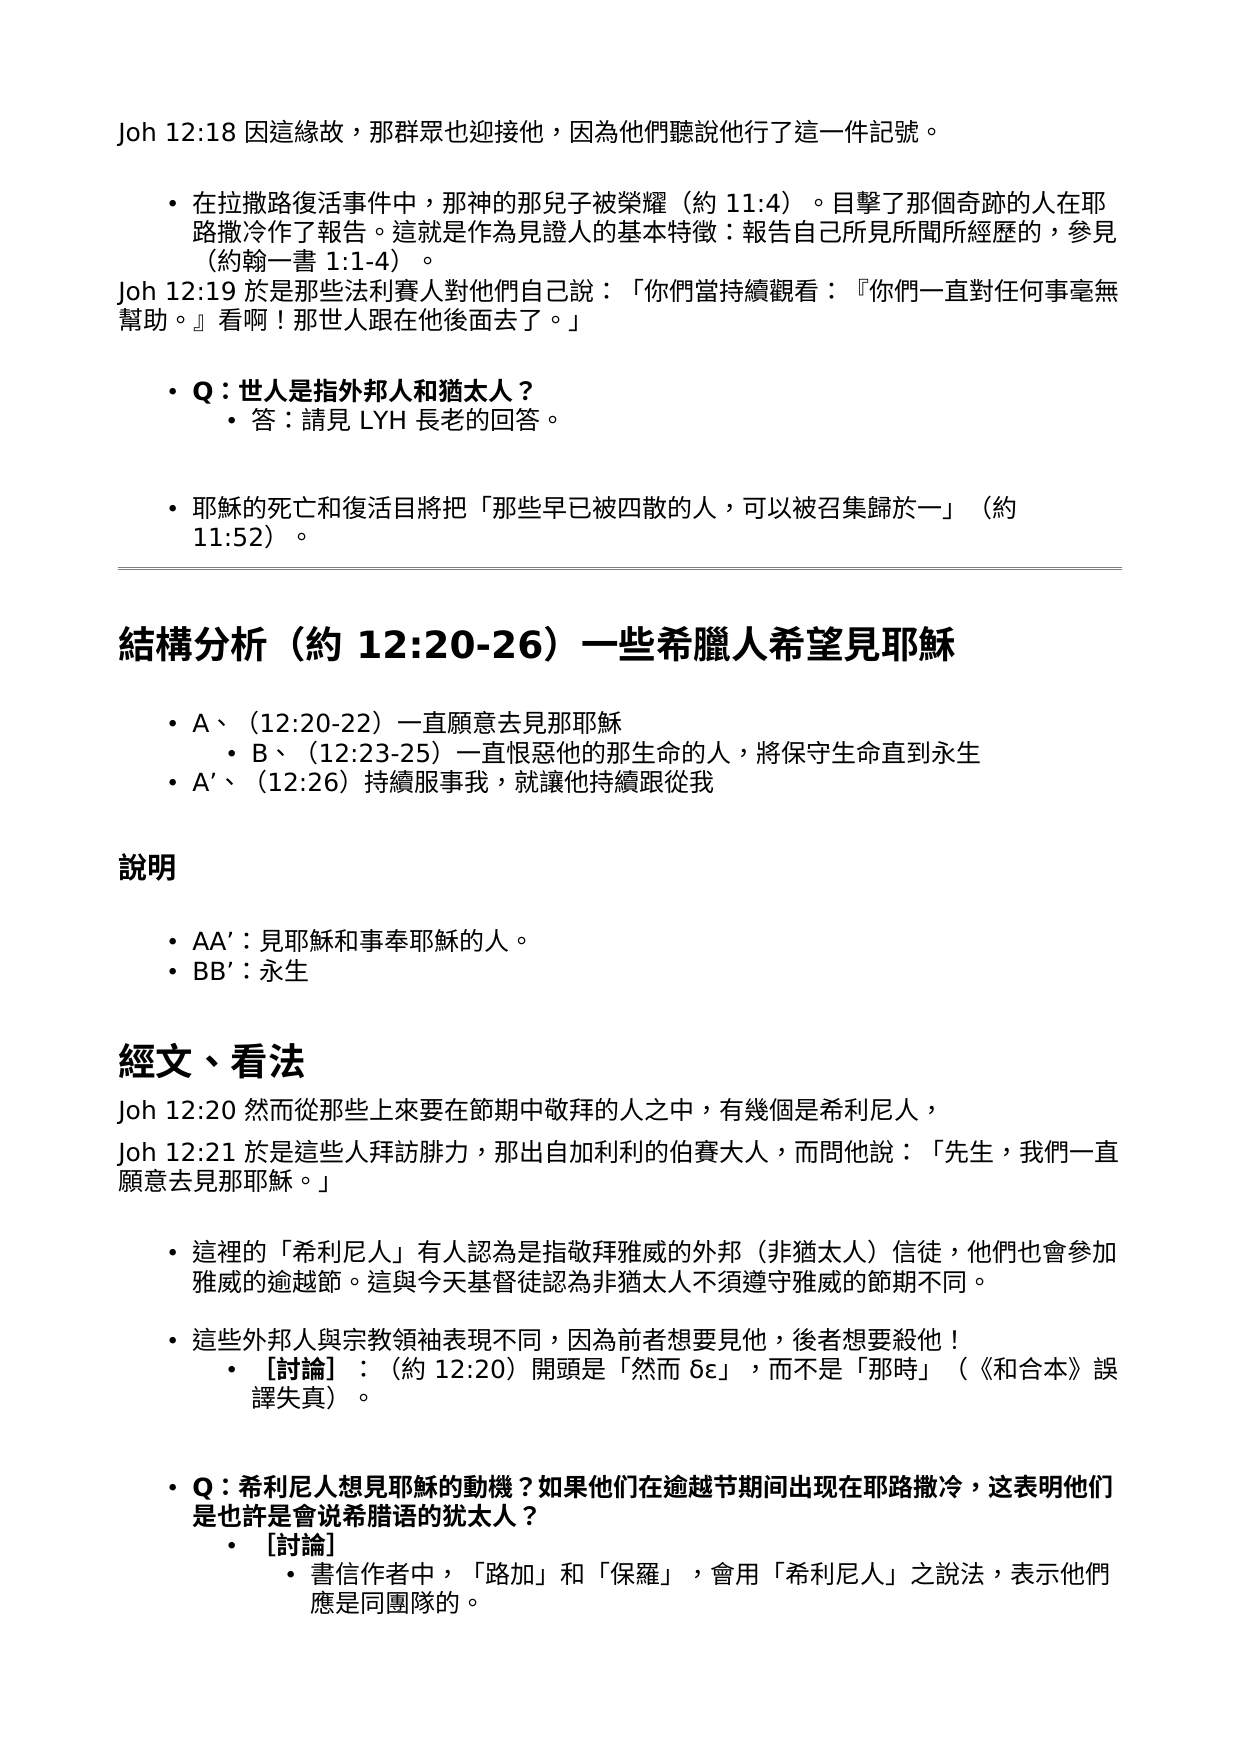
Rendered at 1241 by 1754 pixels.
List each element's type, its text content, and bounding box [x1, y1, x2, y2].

text Joh 12:20 然而從那些上來要在節期中敬拜的人之中，有幾個是希利尼人， [118, 1097, 1122, 1126]
subtitle 結構分析（約 12:20-26）一些希臘人希望見耶穌 [118, 624, 1122, 668]
list Q：希利尼人想見耶穌的動機？如果他们在逾越节期间出现在耶路撒冷，这表明他们是也許是會说希腊语的犹太人？ [177, 1473, 1122, 1531]
subtitle 說明 [118, 852, 1122, 886]
list A、（12:20-22）一直願意去見那耶穌 [177, 710, 1122, 739]
list ［討論］ [236, 1531, 1122, 1560]
list 這裡的「希利尼人」有人認為是指敬拜雅威的外邦（非猶太人）信徒，他們也會參加雅威的逾越節。這與今天基督徒認為非猶太人不須遵守雅威的節期不同。 [177, 1238, 1122, 1297]
text Joh 12:19 於是那些法利賽人對他們自己說：「你們當持續觀看：『你們一直對任何事毫無幫助。』看啊！那世人跟在他後面去了。」 [118, 277, 1122, 335]
list BB’：永生 [177, 957, 1122, 986]
list 在拉撒路復活事件中，那神的那兒子被榮耀（約 11:4）。目擊了那個奇跡的人在耶路撒冷作了報告。這就是作為見證人的基本特徵：報告自己所見所聞所經歷的，參見（約翰一書 1:1-4）。 [177, 189, 1122, 277]
list AA’：見耶穌和事奉耶穌的人。 [177, 928, 1122, 957]
list Q：世人是指外邦人和猶太人？ [177, 377, 1122, 406]
list 答：請見 LYH 長老的回答。 [236, 406, 1122, 435]
list 書信作者中，「路加」和「保羅」，會用「希利尼人」之說法，表示他們應是同團隊的。 [295, 1560, 1122, 1619]
list A’、（12:26）持續服事我，就讓他持續跟從我 [177, 768, 1122, 797]
list 耶穌的死亡和復活目將把「那些早已被四散的人，可以被召集歸於一」（約 11:52）。 [177, 494, 1122, 553]
text Joh 12:18 因這緣故，那群眾也迎接他，因為他們聽說他行了這一件記號。 [118, 118, 1122, 147]
subtitle 經文、看法 [118, 1040, 1122, 1084]
list ［討論］：（約 12:20）開頭是「然而 δε」，而不是「那時」（《和合本》誤譯失真）。 [236, 1356, 1122, 1414]
list 這些外邦人與宗教領袖表現不同，因為前者想要見他，後者想要殺他！ [177, 1326, 1122, 1356]
list B、（12:23-25）一直恨惡他的那生命的人，將保守生命直到永生 [236, 739, 1122, 768]
text Joh 12:21 於是這些人拜訪腓力，那出自加利利的伯賽大人，而問他說：「先生，我們一直願意去見那耶穌。」 [118, 1138, 1122, 1197]
